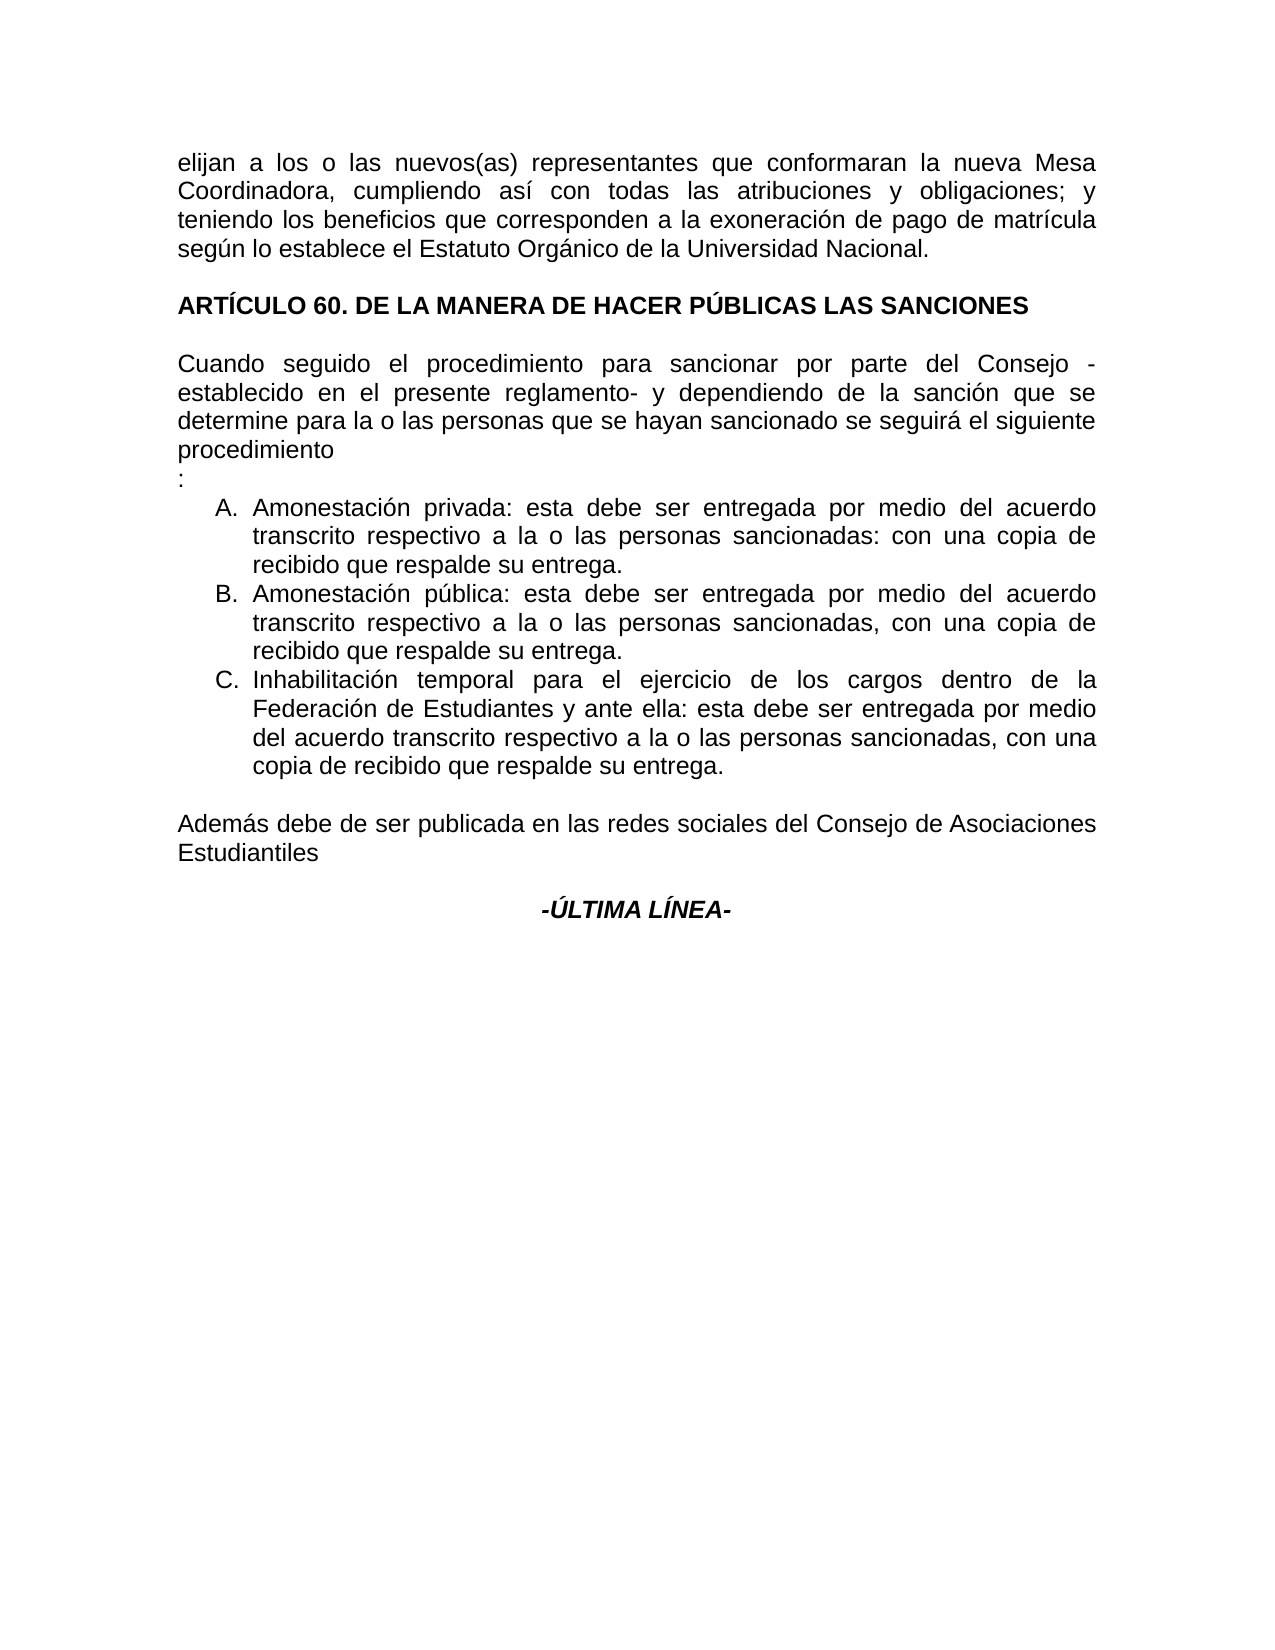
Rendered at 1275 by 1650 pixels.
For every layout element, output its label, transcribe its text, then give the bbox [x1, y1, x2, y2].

list Amonestación pública: esta debe ser entregada por medio del acuerdo transcrito respectivo a la o las personas sancionadas, con una copia de recibido que respalde su entrega. [215, 579, 1098, 665]
list Amonestación privada: esta debe ser entregada por medio del acuerdo transcrito respectivo a la o las personas sancionadas: con una copia de recibido que respalde su entrega. [215, 493, 1098, 579]
text Cuando seguido el procedimiento para sancionar por parte del Consejo -establecido en el presente reglamento- y dependiendo de la sanción que se determine para la o las personas que se hayan sancionado se seguirá el siguiente procedimiento [177, 349, 1098, 464]
text : [177, 464, 1098, 493]
text elijan a los o las nuevos(as) representantes que conformaran la nueva Mesa Coordinadora, cumpliendo así con todas las atribuciones y obligaciones; y teniendo los beneficios que corresponden a la exoneración de pago de matrícula según lo establece el Estatuto Orgánico de la Universidad Nacional. [177, 148, 1098, 263]
text -ÚLTIMA LÍNEA- [177, 895, 1098, 924]
text ARTÍCULO 60. DE LA MANERA DE HACER PÚBLICAS LAS SANCIONES [177, 291, 1098, 320]
list Inhabilitación temporal para el ejercicio de los cargos dentro de la Federación de Estudiantes y ante ella: esta debe ser entregada por medio del acuerdo transcrito respectivo a la o las personas sancionadas, con una copia de recibido que respalde su entrega. [215, 665, 1098, 780]
text Además debe de ser publicada en las redes sociales del Consejo de Asociaciones Estudiantiles [177, 809, 1098, 866]
